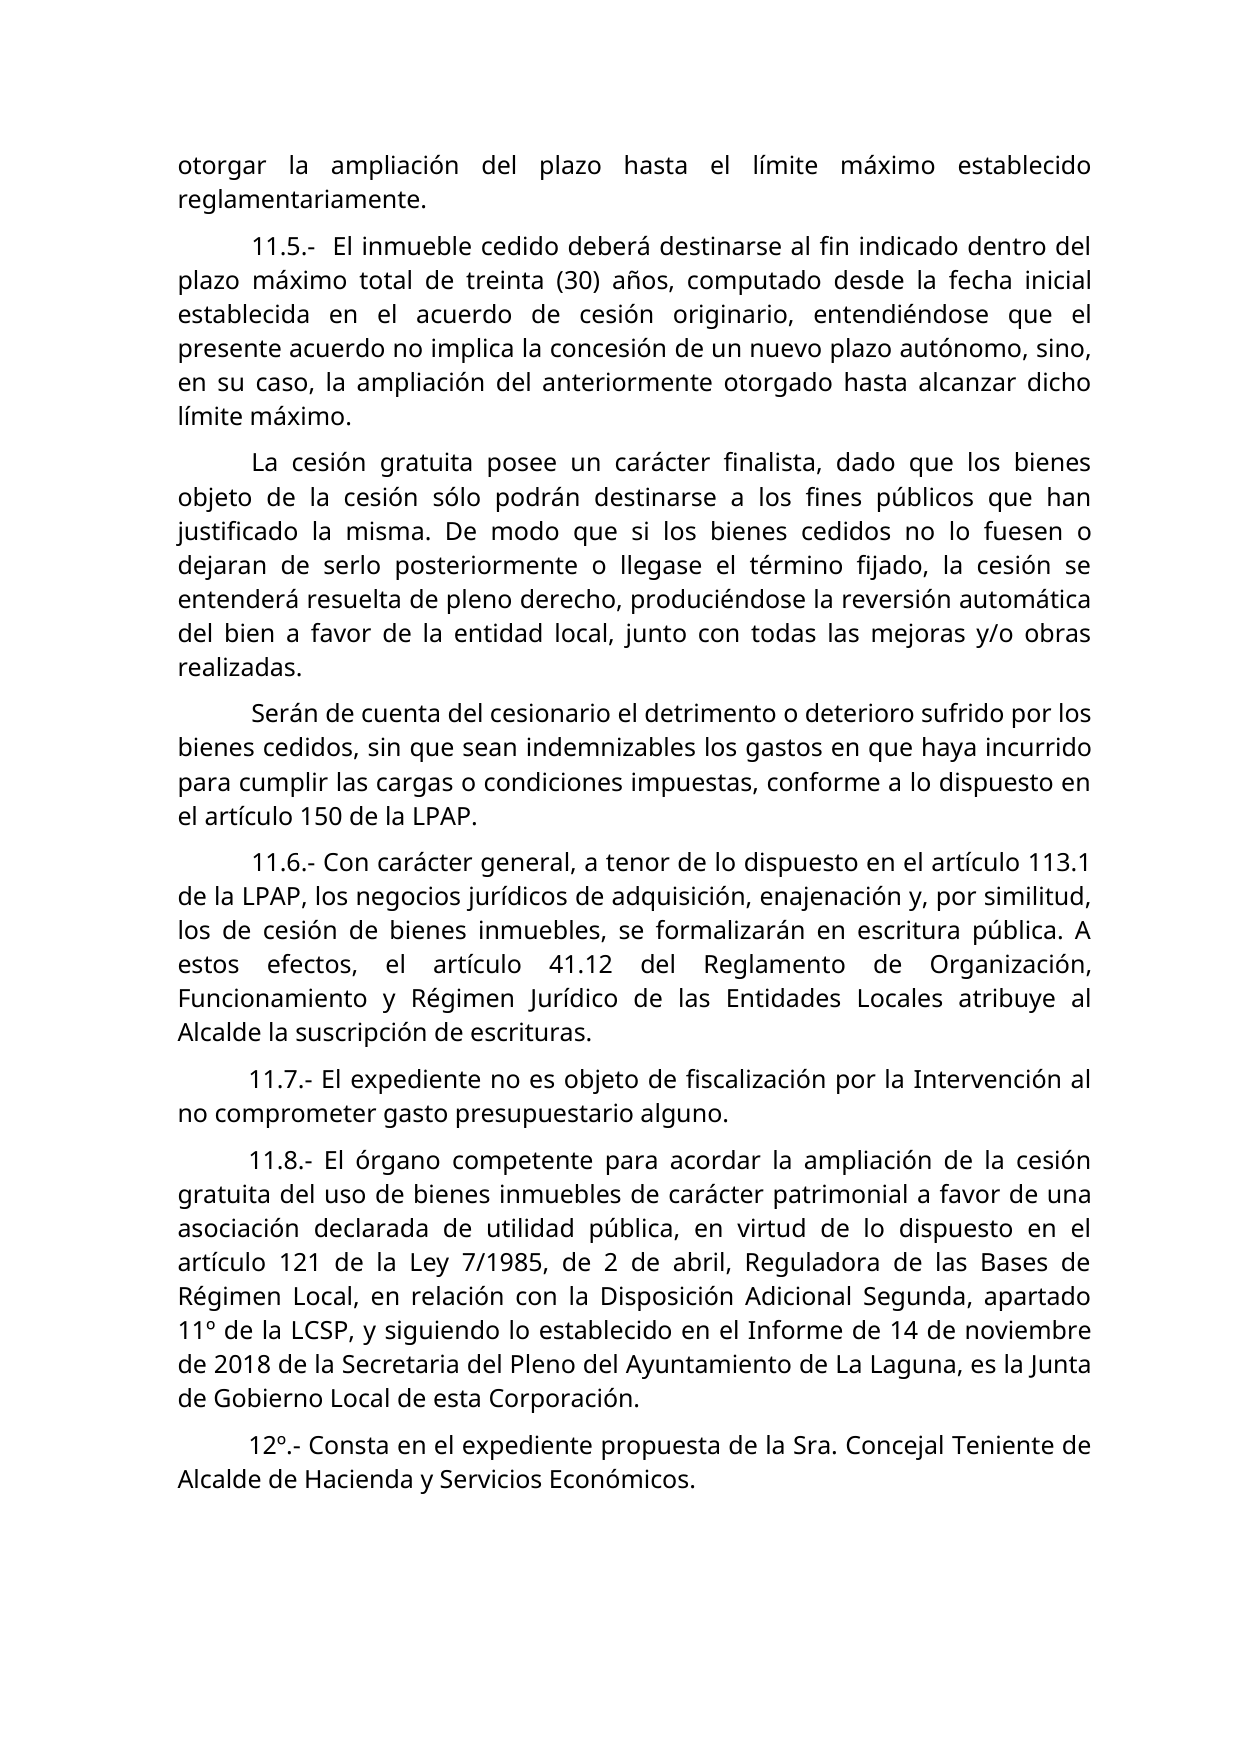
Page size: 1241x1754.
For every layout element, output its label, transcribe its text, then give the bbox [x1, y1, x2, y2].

text 11.7.- El expediente no es objeto de fiscalización por la Intervención al no comprometer gasto presupuestario alguno. [177, 1062, 1093, 1130]
text 12º.- Consta en el expediente propuesta de la Sra. Concejal Teniente de Alcalde de Hacienda y Servicios Económicos. [177, 1427, 1093, 1495]
text otorgar la ampliación del plazo hasta el límite máximo establecido reglamentariamente. [177, 148, 1093, 216]
text La cesión gratuita posee un carácter finalista, dado que los bienes objeto de la cesión sólo podrán destinarse a los fines públicos que han justificado la misma. De modo que si los bienes cedidos no lo fuesen o dejaran de serlo posteriormente o llegase el término fijado, la cesión se entenderá resuelta de pleno derecho, produciéndose la reversión automática del bien a favor de la entidad local, junto con todas las mejoras y/o obras realizadas. [177, 445, 1093, 683]
text Serán de cuenta del cesionario el detrimento o deterioro sufrido por los bienes cedidos, sin que sean indemnizables los gastos en que haya incurrido para cumplir las cargas o condiciones impuestas, conforme a lo dispuesto en el artículo 150 de la LPAP. [177, 696, 1093, 832]
text 11.5.- El inmueble cedido deberá destinarse al fin indicado dentro del plazo máximo total de treinta (30) años, computado desde la fecha inicial establecida en el acuerdo de cesión originario, entendiéndose que el presente acuerdo no implica la concesión de un nuevo plazo autónomo, sino, en su caso, la ampliación del anteriormente otorgado hasta alcanzar dicho límite máximo. [177, 228, 1093, 433]
text 11.6.- Con carácter general, a tenor de lo dispuesto en el artículo 113.1 de la LPAP, los negocios jurídicos de adquisición, enajenación y, por similitud, los de cesión de bienes inmuebles, se formalizarán en escritura pública. A estos efectos, el artículo 41.12 del Reglamento de Organización, Funcionamiento y Régimen Jurídico de las Entidades Locales atribuye al Alcalde la suscripción de escrituras. [177, 845, 1093, 1049]
text 11.8.- El órgano competente para acordar la ampliación de la cesión gratuita del uso de bienes inmuebles de carácter patrimonial a favor de una asociación declarada de utilidad pública, en virtud de lo dispuesto en el artículo 121 de la Ley 7/1985, de 2 de abril, Reguladora de las Bases de Régimen Local, en relación con la Disposición Adicional Segunda, apartado 11º de la LCSP, y siguiendo lo establecido en el Informe de 14 de noviembre de 2018 de la Secretaria del Pleno del Ayuntamiento de La Laguna, es la Junta de Gobierno Local de esta Corporación. [177, 1142, 1093, 1415]
